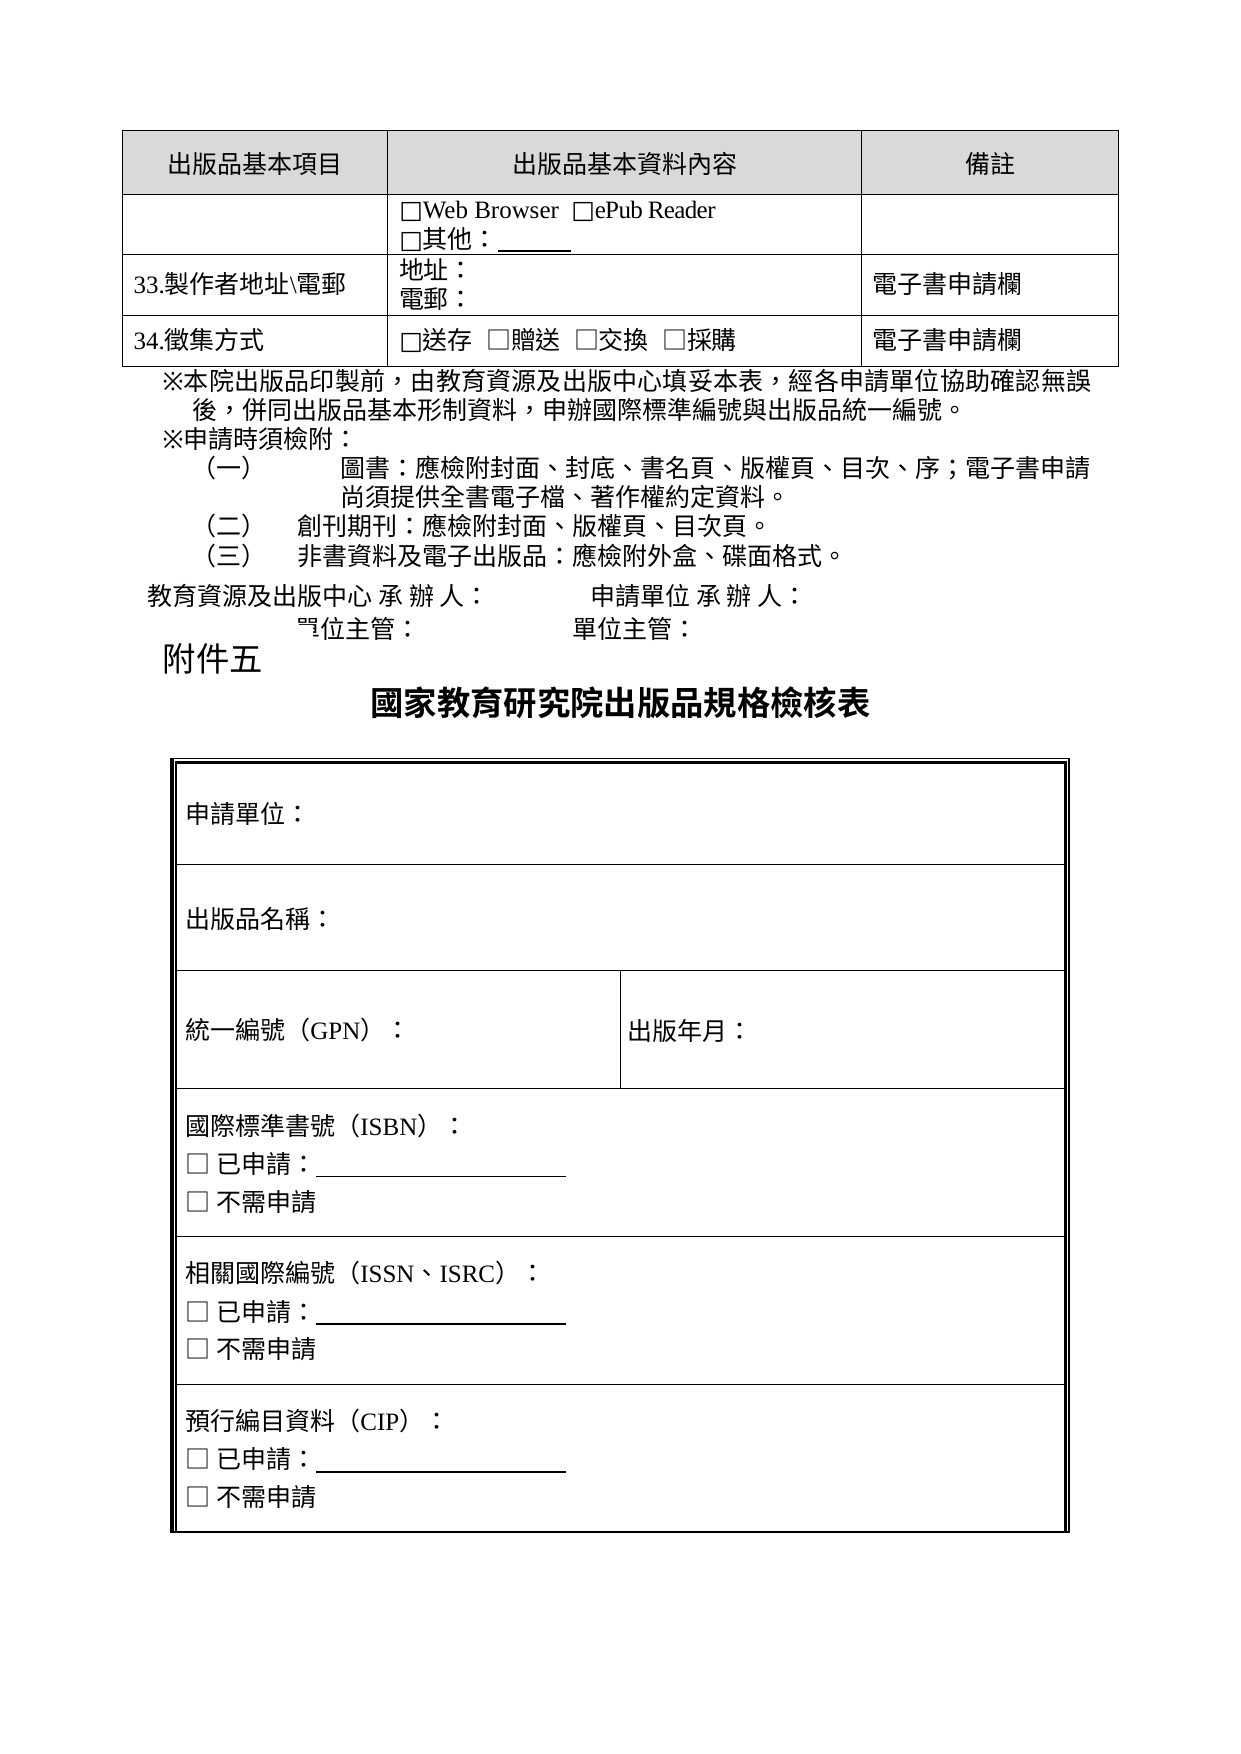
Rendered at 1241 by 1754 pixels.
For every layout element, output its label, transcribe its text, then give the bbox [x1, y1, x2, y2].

table_cell □送存 □贈送 □交換 □採購 [388, 316, 861, 366]
table_cell 國際標準書號（ISBN）： □ 已申請： □ 不需申請 [177, 1089, 1064, 1236]
text 單位主管： 單位主管： [148, 612, 1092, 645]
table_cell 相關國際編號（ISSN、ISRC）： □ 已申請： □ 不需申請 [177, 1237, 1064, 1384]
table_header 備註 [862, 131, 1118, 194]
text 國家教育研究院出版品規格檢核表 [148, 678, 1092, 724]
table_cell 出版年月： [621, 971, 1064, 1088]
table_cell 34.徵集方式 [123, 316, 387, 366]
table_cell 電子書申請欄 [862, 255, 1118, 314]
table_header 申請單位： [177, 764, 1064, 864]
table_cell [862, 195, 1118, 254]
text 附件五 [163, 632, 298, 681]
list 圖書：應檢附封面、封底、書名頁、版權頁、目次、序；電子書申請尚須提供全書電子檔、著作權約定資料。 [191, 454, 1092, 512]
text ※本院出版品印製前，由教育資源及出版中心填妥本表，經各申請單位協助確認無誤後，併同出版品基本形制資料，申辦國際標準編號與出版品統一編號。 [162, 367, 1092, 425]
table_cell □Web Browser □ePub Reader □其他： [388, 195, 861, 254]
table_cell [123, 195, 387, 254]
table_cell 預行編目資料（CIP）： □ 已申請： □ 不需申請 [177, 1385, 1064, 1531]
table_cell 電子書申請欄 [862, 316, 1118, 366]
table_cell 33.製作者地址\電郵 [123, 255, 387, 314]
list 非書資料及電子出版品：應檢附外盒、碟面格式。 [191, 542, 1092, 571]
list 創刊期刊：應檢附封面、版權頁、目次頁。 [191, 512, 1092, 542]
table_cell 地址： 電郵： [388, 255, 861, 314]
text ※申請時須檢附： [162, 425, 1092, 454]
table_header 出版品基本項目 [123, 131, 387, 194]
table_cell 統一編號（GPN）： [177, 971, 620, 1088]
table_cell 出版品名稱： [177, 865, 1064, 970]
text 教育資源及出版中心 承 辦 人： 申請單位 承 辦 人： [148, 578, 1092, 612]
table_header 出版品基本資料內容 [388, 131, 861, 194]
